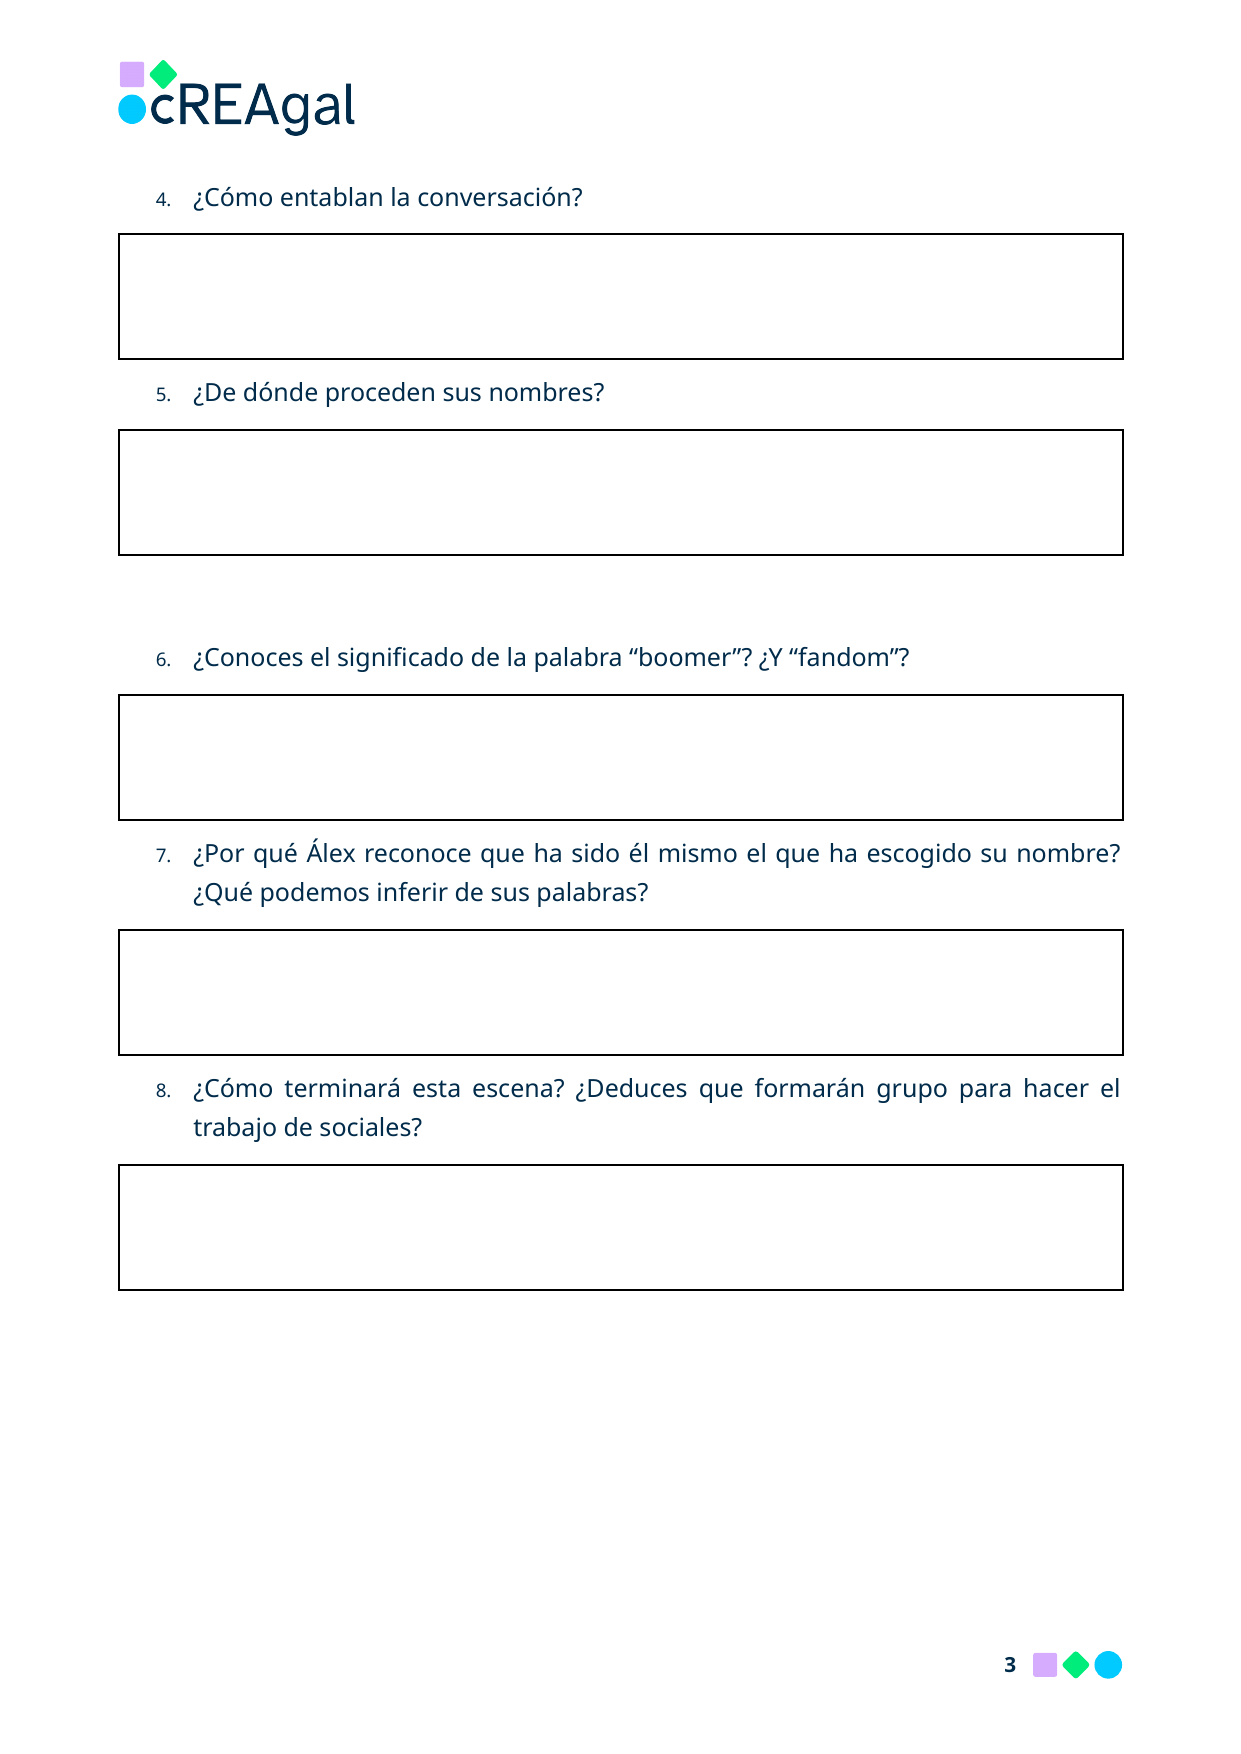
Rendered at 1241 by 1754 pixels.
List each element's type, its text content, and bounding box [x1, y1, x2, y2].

list ¿Cómo entablan la conversación? [156, 179, 1122, 213]
list ¿Por qué Álex reconoce que ha sido él mismo el que ha escogido su nombre? ¿Qué podemos inferir de sus palabras? [156, 836, 1122, 909]
table_header [120, 931, 1122, 1054]
table_header [120, 696, 1122, 819]
table_header [120, 1166, 1122, 1289]
picture [118, 60, 355, 136]
table_header [120, 235, 1122, 358]
list ¿Cómo terminará esta escena? ¿Deduces que formarán grupo para hacer el trabajo de sociales? [156, 1071, 1122, 1144]
table_header [120, 431, 1122, 554]
list ¿De dónde proceden sus nombres? [156, 375, 1122, 409]
list ¿Conoces el significado de la palabra “boomer”? ¿Y “fandom”? [156, 640, 1122, 674]
